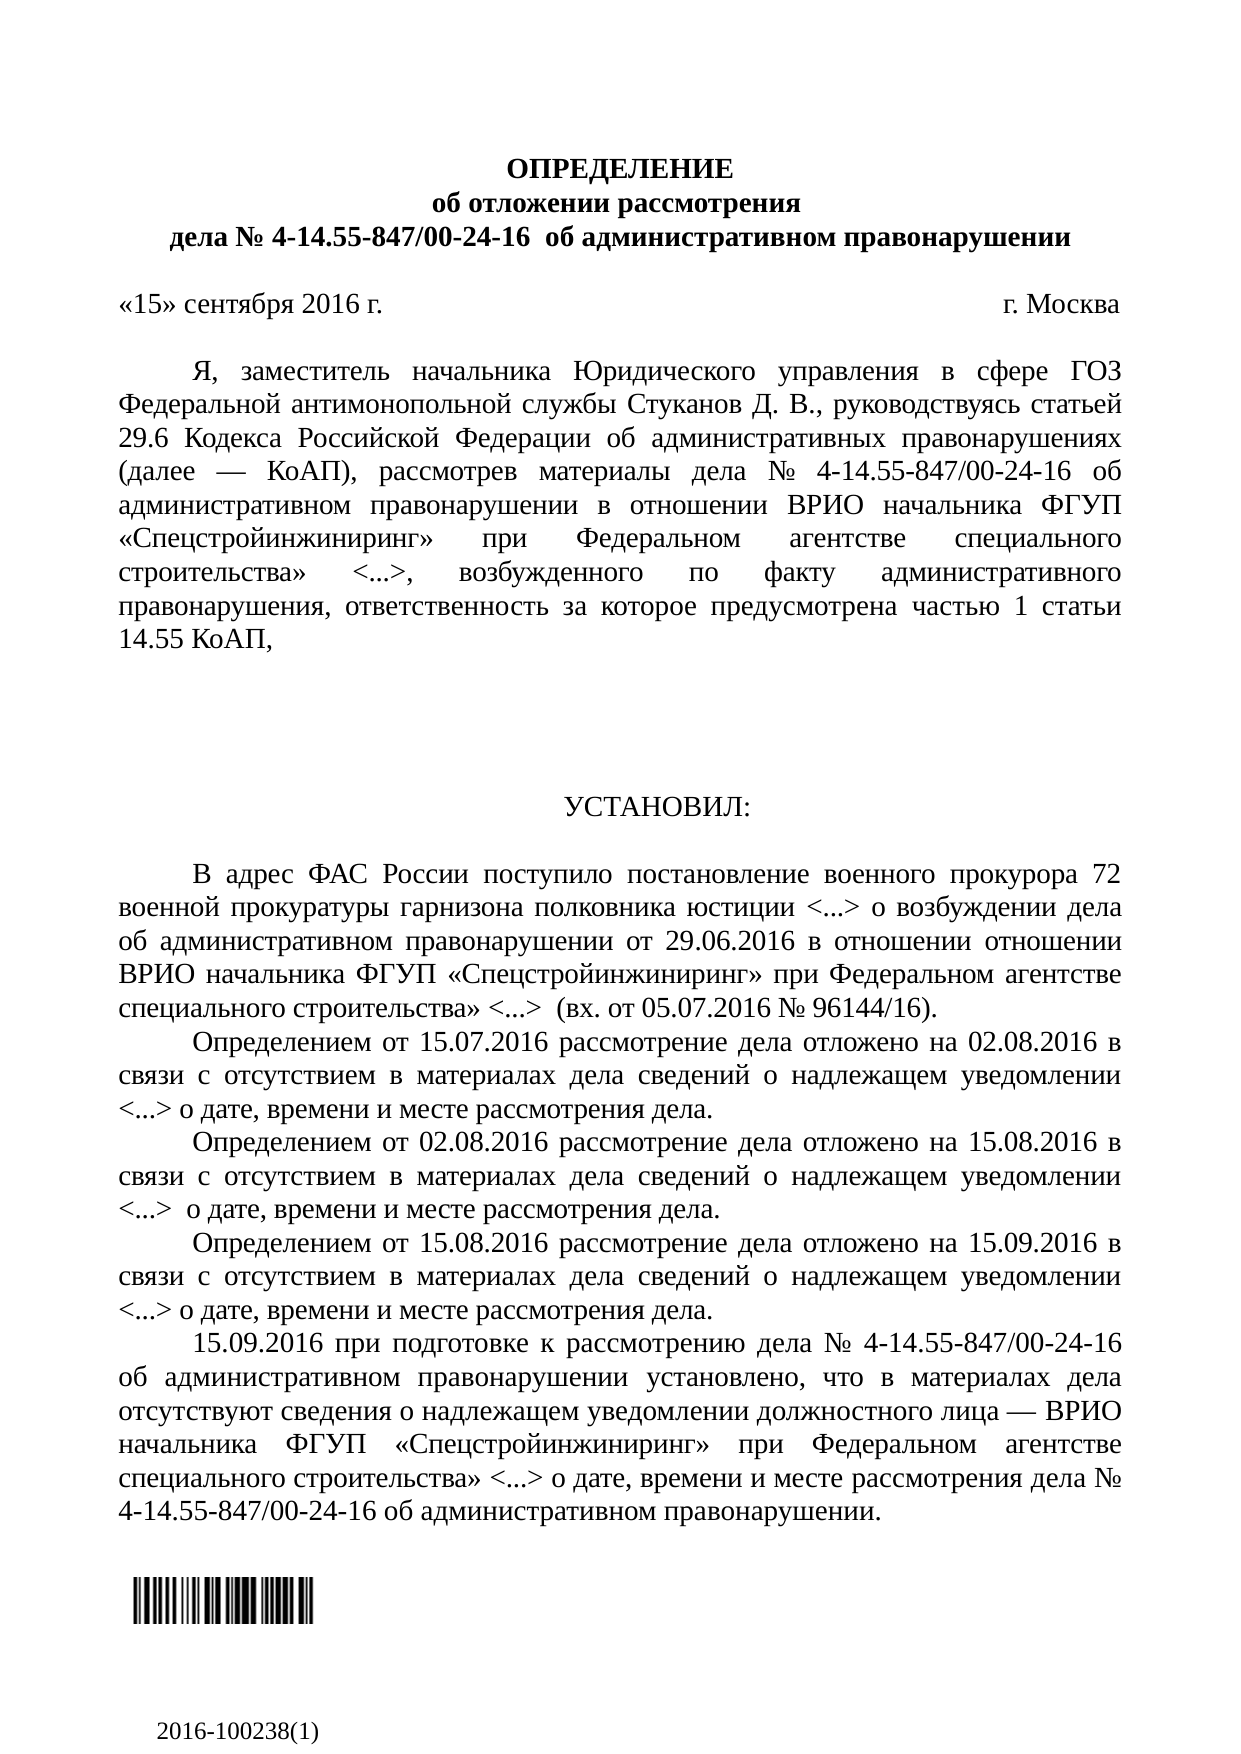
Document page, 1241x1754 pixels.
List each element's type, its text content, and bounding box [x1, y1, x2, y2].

text Определением от 15.08.2016 рассмотрение дела отложено на 15.09.2016 в связи с отсутствием в материалах дела сведений о надлежащем уведомлении <...> о дате, времени и месте рассмотрения дела. [118, 1225, 1122, 1326]
picture [118, 1577, 331, 1624]
text 15.09.2016 при подготовке к рассмотрению дела № 4-14.55-847/00-24-16 об административном правонарушении установлено, что в материалах дела отсутствуют сведения о надлежащем уведомлении должностного лица — ВРИО начальника ФГУП «Спецстройинжиниринг» при Федеральном агентстве специального строительства» <...> о дате, времени и месте рассмотрения дела № 4-14.55-847/00-24-16 об административном правонарушении. [118, 1326, 1122, 1527]
text дела № 4-14.55-847/00-24-16 об административном правонарушении [118, 219, 1122, 252]
text ОПРЕДЕЛЕНИЕ [118, 152, 1122, 185]
text об отложении рассмотрения [118, 185, 1122, 219]
text Определением от 02.08.2016 рассмотрение дела отложено на 15.08.2016 в связи с отсутствием в материалах дела сведений о надлежащем уведомлении <...> о дате, времени и месте рассмотрения дела. [118, 1124, 1122, 1225]
text УСТАНОВИЛ: [118, 789, 1122, 822]
text В адрес ФАС России поступило постановление военного прокурора 72 военной прокуратуры гарнизона полковника юстиции <...> о возбуждении дела об административном правонарушении от 29.06.2016 в отношении отношении ВРИО начальника ФГУП «Спецстройинжиниринг» при Федеральном агентстве специального строительства» <...> (вх. от 05.07.2016 № 96144/16). [118, 856, 1122, 1024]
text Определением от 15.07.2016 рассмотрение дела отложено на 02.08.2016 в связи с отсутствием в материалах дела сведений о надлежащем уведомлении <...> о дате, времени и месте рассмотрения дела. [118, 1024, 1122, 1124]
text Я, заместитель начальника Юридического управления в сфере ГОЗ Федеральной антимонопольной службы Стуканов Д. В., руководствуясь статьей 29.6 Кодекса Российской Федерации об административных правонарушениях (далее — КоАП), рассмотрев материалы дела № 4-14.55-847/00-24-16 об административном правонарушении в отношении ВРИО начальника ФГУП «Спецстройинжиниринг» при Федеральном агентстве специального строительства» <...>, возбужденного по факту административного правонарушения, ответственность за которое предусмотрена частью 1 статьи 14.55 КоАП, [118, 353, 1122, 655]
text «15» сентября 2016 г. г. Москва [118, 286, 1122, 319]
